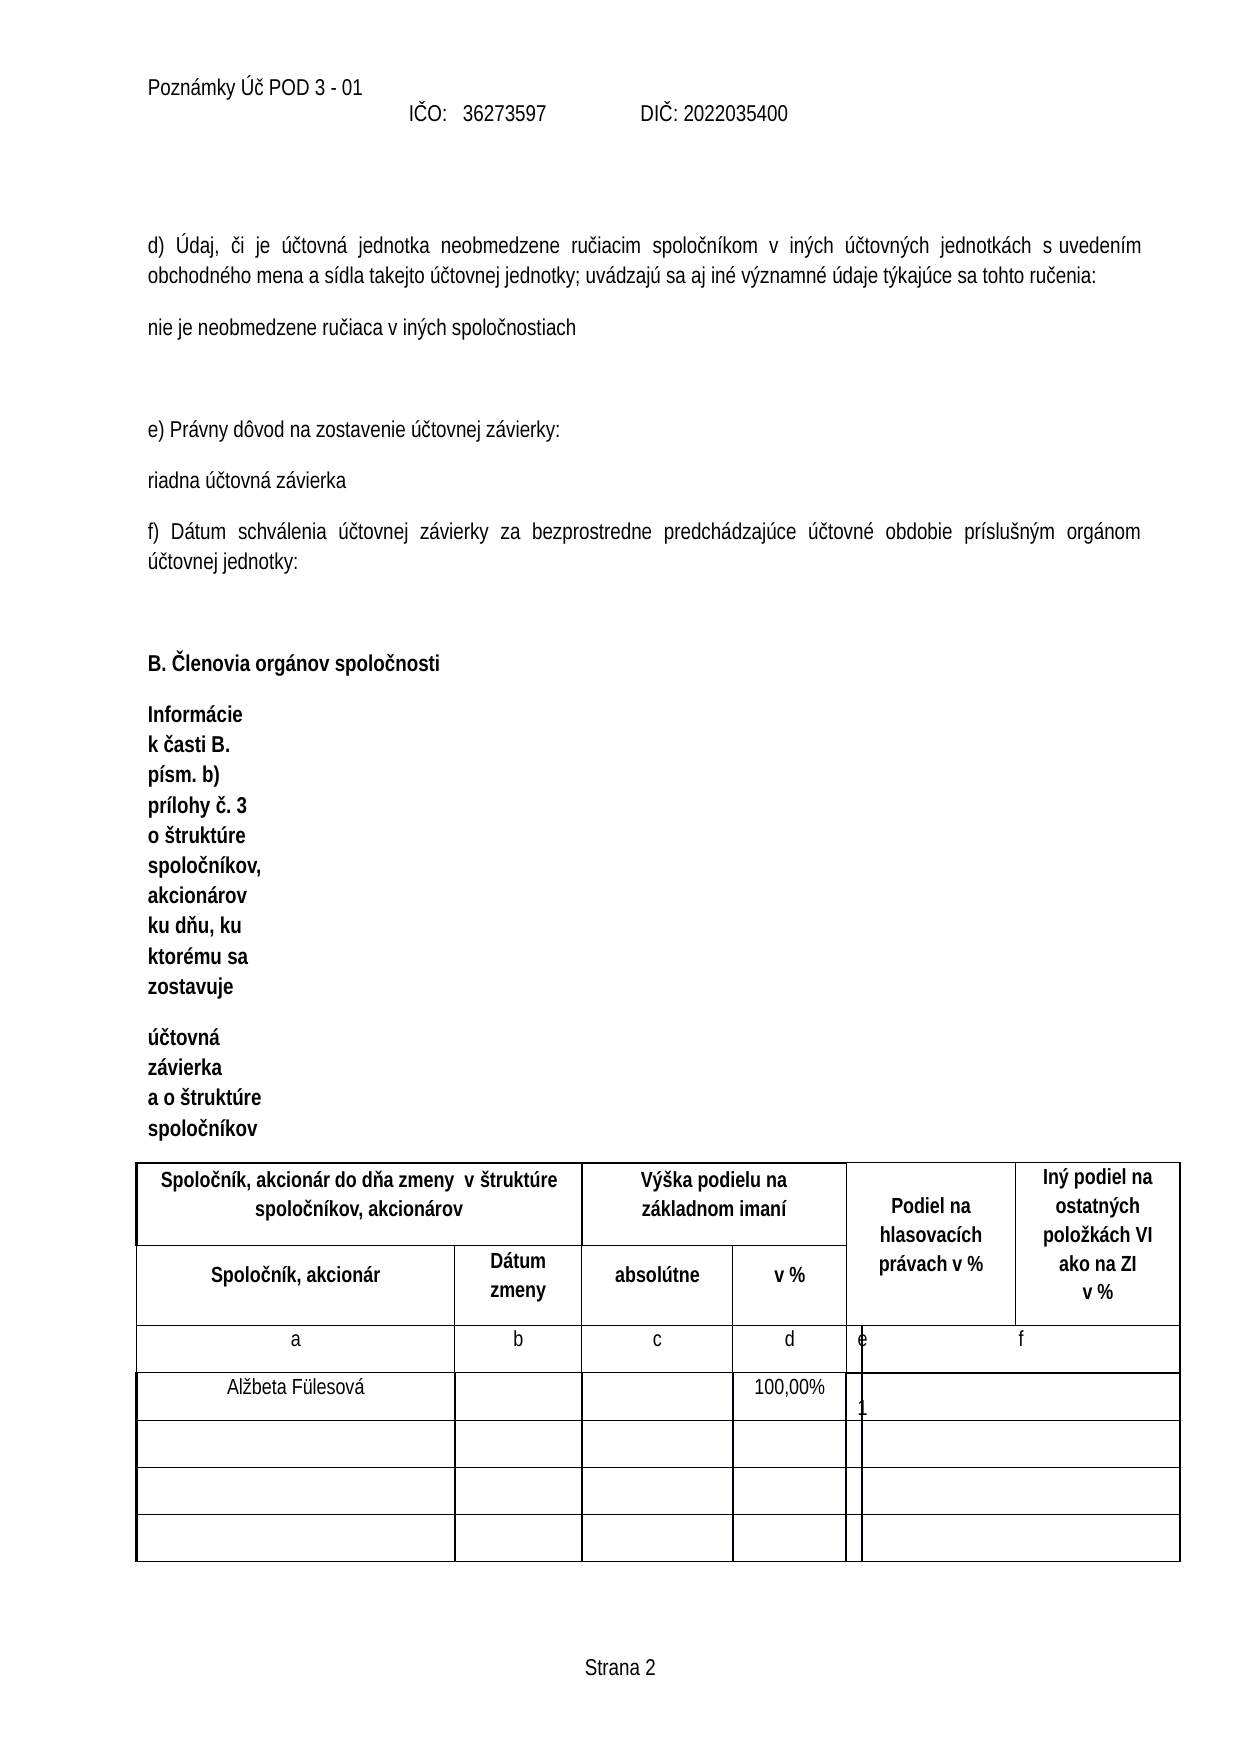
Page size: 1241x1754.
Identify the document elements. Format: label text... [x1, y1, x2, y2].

table_cell [583, 1468, 732, 1514]
table_cell [847, 1468, 861, 1514]
table_cell absolútne [582, 1246, 732, 1325]
table_cell [456, 1373, 581, 1420]
table_cell [456, 1515, 581, 1561]
table_cell [456, 1421, 581, 1467]
table_cell [138, 1515, 454, 1561]
table_cell [138, 1468, 454, 1514]
table_cell [1181, 1245, 1240, 1325]
table_cell [583, 1421, 732, 1467]
table_cell [1181, 1420, 1240, 1467]
table_cell Spoločník, akcionár do dňa zmeny v štruktúre spoločníkov, akcionárov [138, 1164, 581, 1244]
table_cell Podiel na hlasovacích právach v % [847, 1163, 1015, 1325]
table_cell d [733, 1326, 846, 1372]
table_cell [1181, 1162, 1240, 1244]
table_cell [863, 1515, 1179, 1561]
text e) Právny dôvod na zostavenie účtovnej závierky: [148, 416, 1141, 442]
table_cell [734, 1421, 845, 1467]
text riadna účtovná závierka [148, 467, 1141, 493]
table_cell Iný podiel na ostatných položkách VI ako na ZI v % [1016, 1163, 1179, 1325]
table_cell v % [733, 1246, 846, 1325]
table_cell [1181, 1325, 1240, 1372]
table_cell [1181, 1514, 1240, 1561]
table_cell f [863, 1326, 1179, 1372]
table_cell [863, 1468, 1179, 1514]
table_cell e [847, 1326, 861, 1372]
table_cell Dátum zmeny [455, 1246, 581, 1325]
table_cell a [137, 1326, 454, 1372]
table_cell [863, 1421, 1179, 1467]
table_header Informácie k časti B. písm. b) prílohy č. 3 o štruktúre spoločníkov, akcionárov ku dňu, ku ktorému sa zostavuje účtovná závierka a o štruktúre spoločníkov [136, 701, 281, 1162]
table_cell [847, 1421, 861, 1467]
table_cell 100,00% [734, 1373, 845, 1420]
table_cell 100,00% [847, 1374, 861, 1420]
text B. Členovia orgánov spoločnosti [148, 650, 1141, 676]
table_cell c [582, 1326, 732, 1372]
table_cell [583, 1373, 732, 1420]
table_cell [734, 1468, 845, 1514]
table_cell [847, 1515, 861, 1561]
table_cell Spoločník, akcionár [137, 1246, 454, 1325]
table_cell [1181, 1467, 1240, 1514]
table_cell Výška podielu na základnom imaní [583, 1164, 846, 1244]
text nie je neobmedzene ručiaca v iných spoločnostiach [148, 313, 1141, 340]
table_cell [863, 1374, 1179, 1420]
table_cell [138, 1421, 454, 1467]
table_cell [583, 1515, 732, 1561]
table_cell Alžbeta Fülesová [138, 1373, 454, 1420]
table_cell [734, 1515, 845, 1561]
text f) Dátum schválenia účtovnej závierky za bezprostredne predchádzajúce účtovné obdobie príslušným orgánom účtovnej jednotky: [148, 518, 1141, 574]
text d) Údaj, či je účtovná jednotka neobmedzene ručiacim spoločníkom v iných účtovných jednotkách s uvedením obchodného mena a sídla takejto účtovnej jednotky; uvádzajú sa aj iné významné údaje týkajúce sa tohto ručenia: [148, 232, 1141, 289]
table_cell [1181, 1372, 1240, 1420]
table_cell b [455, 1326, 581, 1372]
table_cell [456, 1468, 581, 1514]
